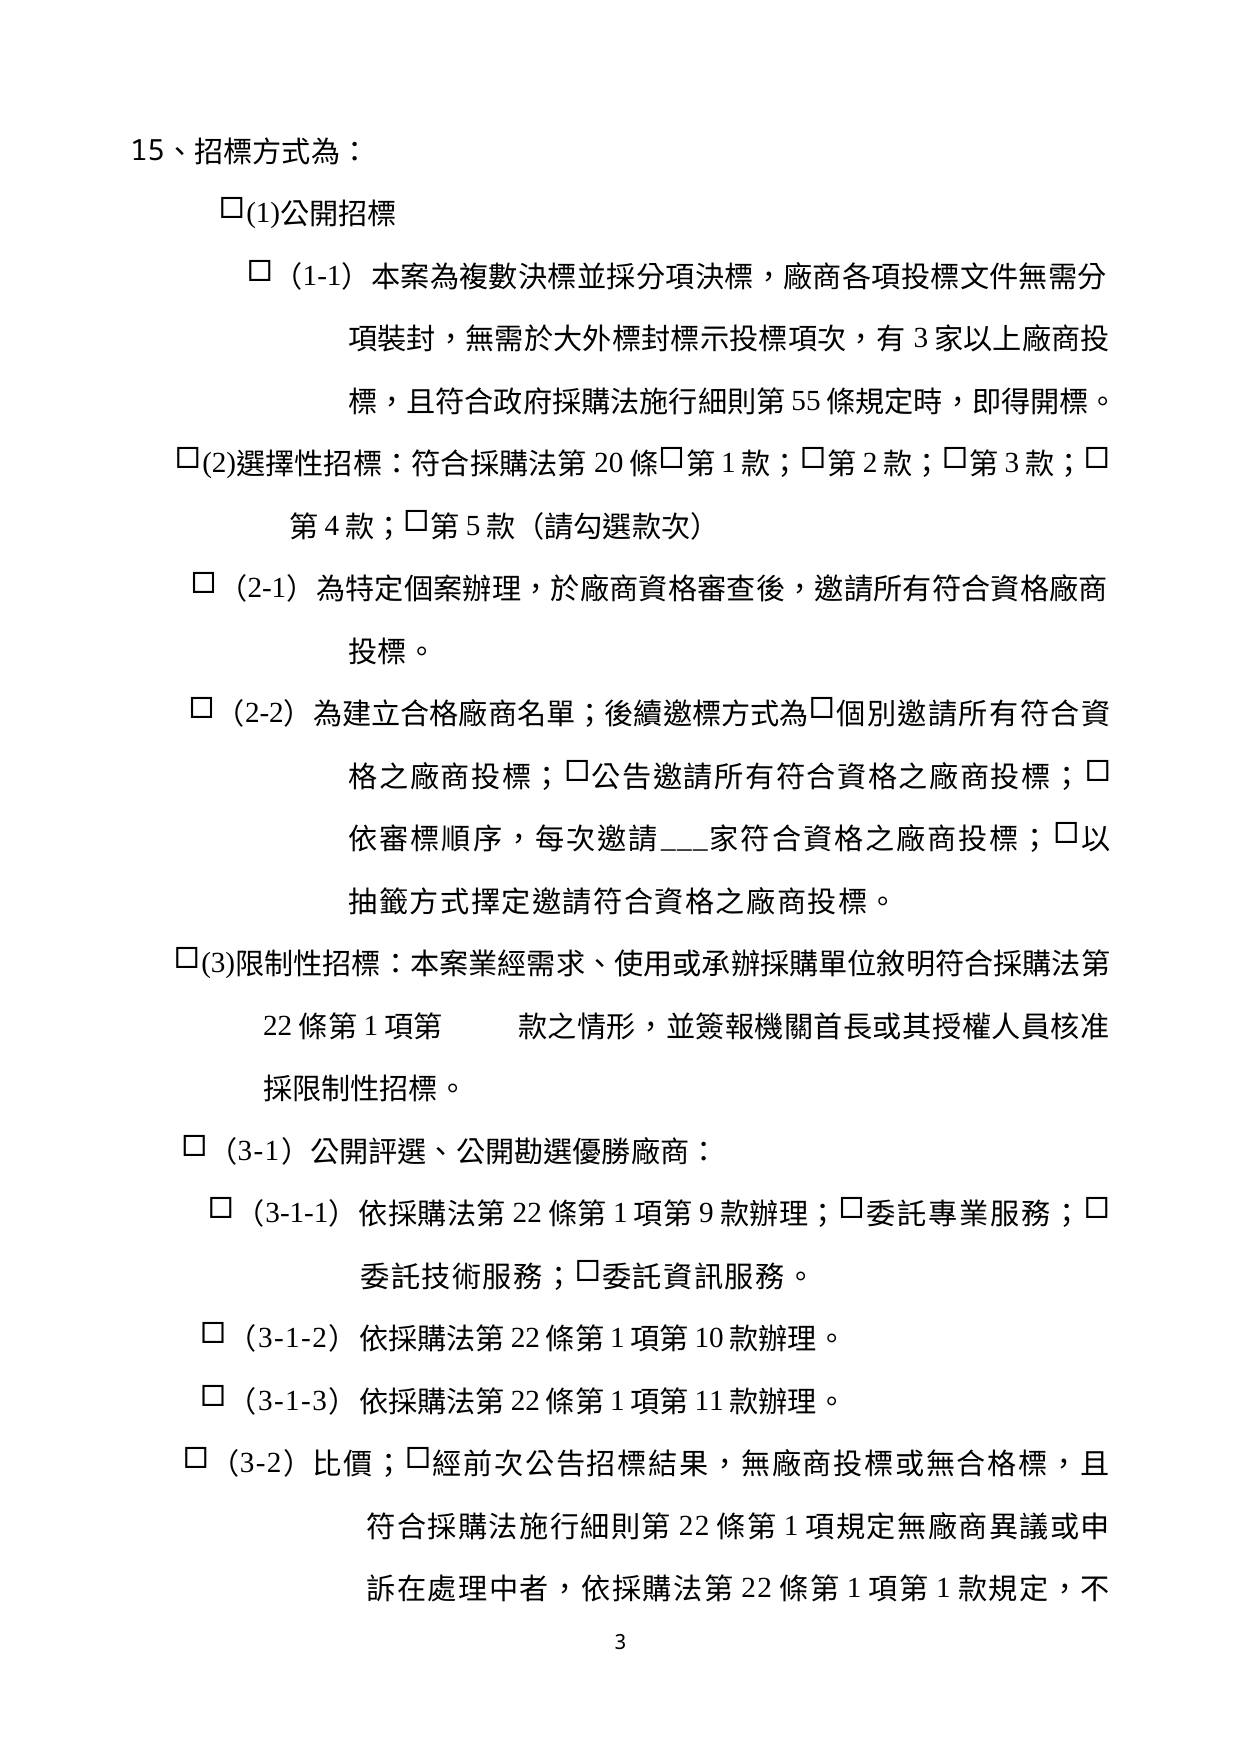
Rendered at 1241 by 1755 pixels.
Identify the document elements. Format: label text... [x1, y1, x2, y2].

text （3-2）比價；經前次公告招標結果，無廠商投標或無合格標，且符合採購法施行細則第22條第1項規定無廠商異議或申訴在處理中者，依採購法第22條第1項第1款規定，不另公告招標，並依採購法施行細則第23條之1第1項規定，邀請過去表現優良之2家以上廠商以比價方式辦理；符合採購法第22條第1項第___款（請列明款次，第16款之情形須併填主管機關核准文號）；符合採購法第104條第1項但書第___款（請列明款次及相關機關核准文號）；符合採購法第105條第1項第___款(請列明款次及相關機關核准文號)；符合中央機關未達公告金額採購招標辦法第___條第___項第___款規定；符合地方政府依採購法第23條所定未達公告金額採購招標辦法第___條第___項第___款規定。 [130, 1420, 1110, 1608]
text （3-1-1）依採購法第22條第1項第9款辦理；委託專業服務；委託技術服務；委託資訊服務。 [130, 1170, 1110, 1295]
text （2-2）為建立合格廠商名單；後續邀標方式為個別邀請所有符合資格之廠商投標；公告邀請所有符合資格之廠商投標；依審標順序，每次邀請___家符合資格之廠商投標；以抽籤方式擇定邀請符合資格之廠商投標。 [130, 670, 1110, 920]
list 招標方式為： [130, 108, 1110, 170]
text （3-1）公開評選、公開勘選優勝廠商： [130, 1108, 1110, 1170]
text (1)公開招標 [218, 170, 1110, 233]
text （2-1）為特定個案辦理，於廠商資格審查後，邀請所有符合資格廠商投標。 [130, 545, 1110, 670]
text （3-1-2）依採購法第22條第1項第10款辦理。 [130, 1295, 1110, 1358]
text (3)限制性招標：本案業經需求、使用或承辦採購單位敘明符合採購法第22條第1項第 款之情形，並簽報機關首長或其授權人員核准採限制性招標。 [130, 920, 1110, 1108]
text (2)選擇性招標：符合採購法第20條第1款；第2款；第3款；第4款；第5款（請勾選款次） [130, 420, 1110, 545]
text （1-1）本案為複數決標並採分項決標，廠商各項投標文件無需分項裝封，無需於大外標封標示投標項次，有3家以上廠商投標，且符合政府採購法施行細則第55條規定時，即得開標。 [247, 233, 1110, 420]
text （3-1-3）依採購法第22條第1項第11款辦理。 [130, 1358, 1110, 1420]
